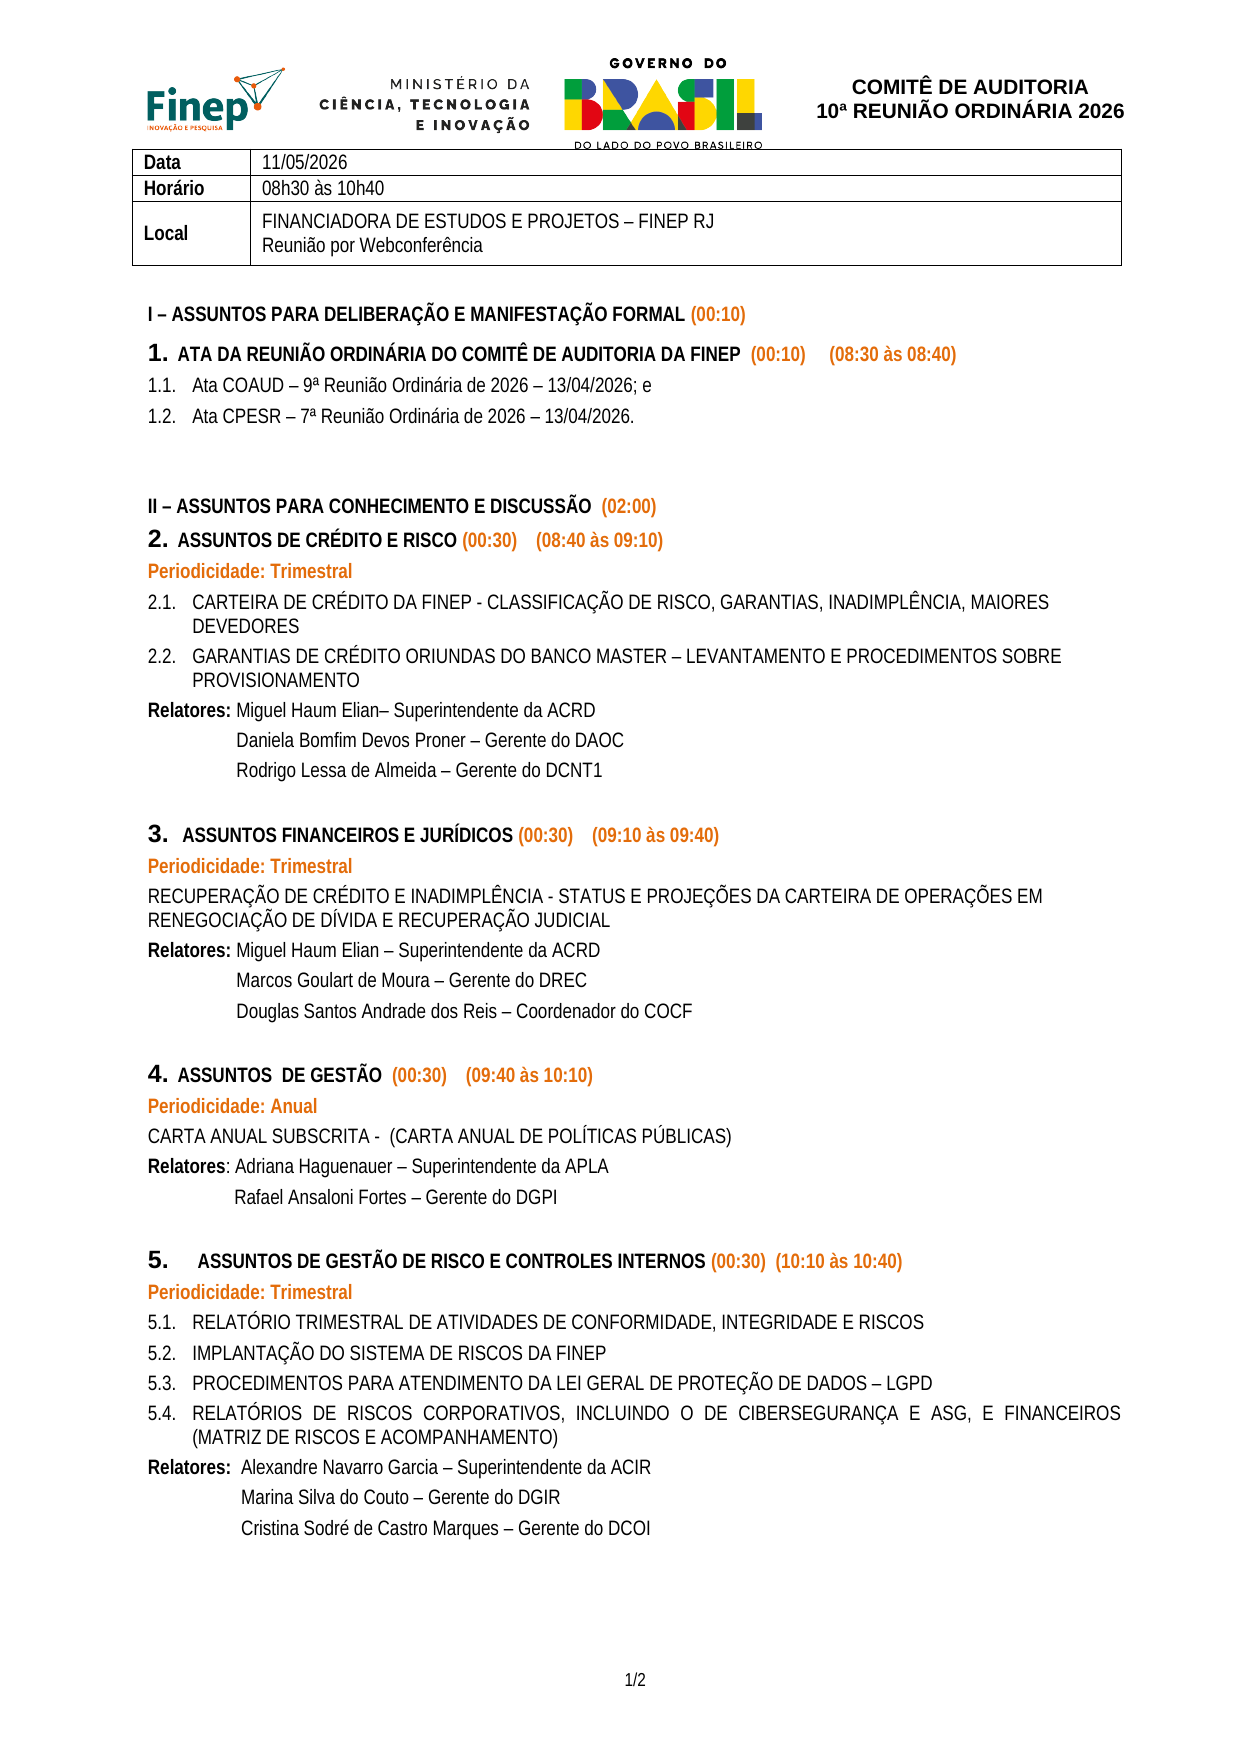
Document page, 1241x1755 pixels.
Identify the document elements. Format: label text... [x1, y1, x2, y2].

list Relatores: Adriana Haguenauer – Superintendente da APLA [148, 1154, 1122, 1178]
list RECUPERAÇÃO DE CRÉDITO E INADIMPLÊNCIA - STATUS E PROJEÇÕES DA CARTEIRA DE OPERAÇÕES EM RENEGOCIAÇÃO DE DÍVIDA E RECUPERAÇÃO JUDICIAL [148, 884, 1122, 932]
table_cell Local [133, 202, 250, 264]
list Relatores: Miguel Haum Elian– Superintendente da ACRD [148, 698, 1122, 722]
table_header 11/05/2026 [251, 150, 1121, 175]
list Periodicidade: Anual [148, 1094, 1122, 1118]
list IMPLANTAÇÃO DO SISTEMA DE RISCOS DA FINEP [148, 1341, 1122, 1364]
list PROCEDIMENTOS PARA ATENDIMENTO DA LEI GERAL DE PROTEÇÃO DE DADOS – LGPD [148, 1371, 1122, 1395]
list RELATÓRIOS DE RISCOS CORPORATIVOS, INCLUINDO O DE CIBERSEGURANÇA E ASG, E FINANCEIROS (MATRIZ DE RISCOS E ACOMPANHAMENTO) [148, 1401, 1122, 1449]
list RELATÓRIO TRIMESTRAL DE ATIVIDADES DE CONFORMIDADE, INTEGRIDADE E RISCOS [148, 1310, 1122, 1334]
text Rodrigo Lessa de Almeida – Gerente do DCNT1 [148, 758, 1122, 782]
list Periodicidade: Trimestral [148, 854, 1122, 878]
list Periodicidade: Trimestral [148, 559, 1122, 583]
list Ata COAUD – 9ª Reunião Ordinária de 2026 – 13/04/2026; e [148, 373, 1122, 397]
text Cristina Sodré de Castro Marques – Gerente do DCOI [148, 1516, 1122, 1539]
text I – ASSUNTOS PARA DELIBERAÇÃO E MANIFESTAÇÃO FORMAL (00:10) [148, 302, 1122, 326]
text II – ASSUNTOS PARA CONHECIMENTO E DISCUSSÃO (02:00) [148, 494, 1122, 518]
list ASSUNTOS DE GESTÃO DE RISCO E CONTROLES INTERNOS (00:30) (10:10 às 10:40) [148, 1245, 1122, 1274]
list ASSUNTOS DE CRÉDITO E RISCO (00:30) (08:40 às 09:10) [148, 524, 1122, 553]
list CARTEIRA DE CRÉDITO DA FINEP - CLASSIFICAÇÃO DE RISCO, GARANTIAS, INADIMPLÊNCIA, MAIORES DEVEDORES [148, 590, 1122, 638]
table_header Data [133, 150, 250, 175]
text Marina Silva do Couto – Gerente do DGIR [148, 1485, 1122, 1509]
table_cell Horário [133, 176, 250, 201]
list Ata CPESR – 7ª Reunião Ordinária de 2026 – 13/04/2026. [148, 404, 1122, 428]
list Rafael Ansaloni Fortes – Gerente do DGPI [148, 1185, 1122, 1209]
text Relatores: Alexandre Navarro Garcia – Superintendente da ACIR [148, 1455, 1122, 1479]
text Douglas Santos Andrade dos Reis – Coordenador do COCF [148, 999, 1122, 1023]
list GARANTIAS DE CRÉDITO ORIUNDAS DO BANCO MASTER – LEVANTAMENTO E PROCEDIMENTOS SOBRE PROVISIONAMENTO [148, 644, 1122, 692]
list ATA DA REUNIÃO ORDINÁRIA DO COMITÊ DE AUDITORIA DA FINEP (00:10) (08:30 às 08:40) [148, 338, 1122, 367]
table_cell 08h30 às 10h40 [251, 176, 1121, 201]
list Periodicidade: Trimestral [148, 1280, 1122, 1304]
list Relatores: Miguel Haum Elian – Superintendente da ACRD [148, 938, 1122, 962]
list ASSUNTOS FINANCEIROS E JURÍDICOS (00:30) (09:10 às 09:40) [148, 819, 1122, 848]
list CARTA ANUAL SUBSCRITA - (CARTA ANUAL DE POLÍTICAS PÚBLICAS) [148, 1124, 1122, 1148]
list ASSUNTOS DE GESTÃO (00:30) (09:40 às 10:10) [148, 1059, 1122, 1088]
text Daniela Bomfim Devos Proner – Gerente do DAOC [148, 728, 1122, 752]
table_cell FINANCIADORA DE ESTUDOS E PROJETOS – FINEP RJ Reunião por Webconferência [251, 202, 1121, 264]
list Marcos Goulart de Moura – Gerente do DREC [148, 968, 1122, 992]
